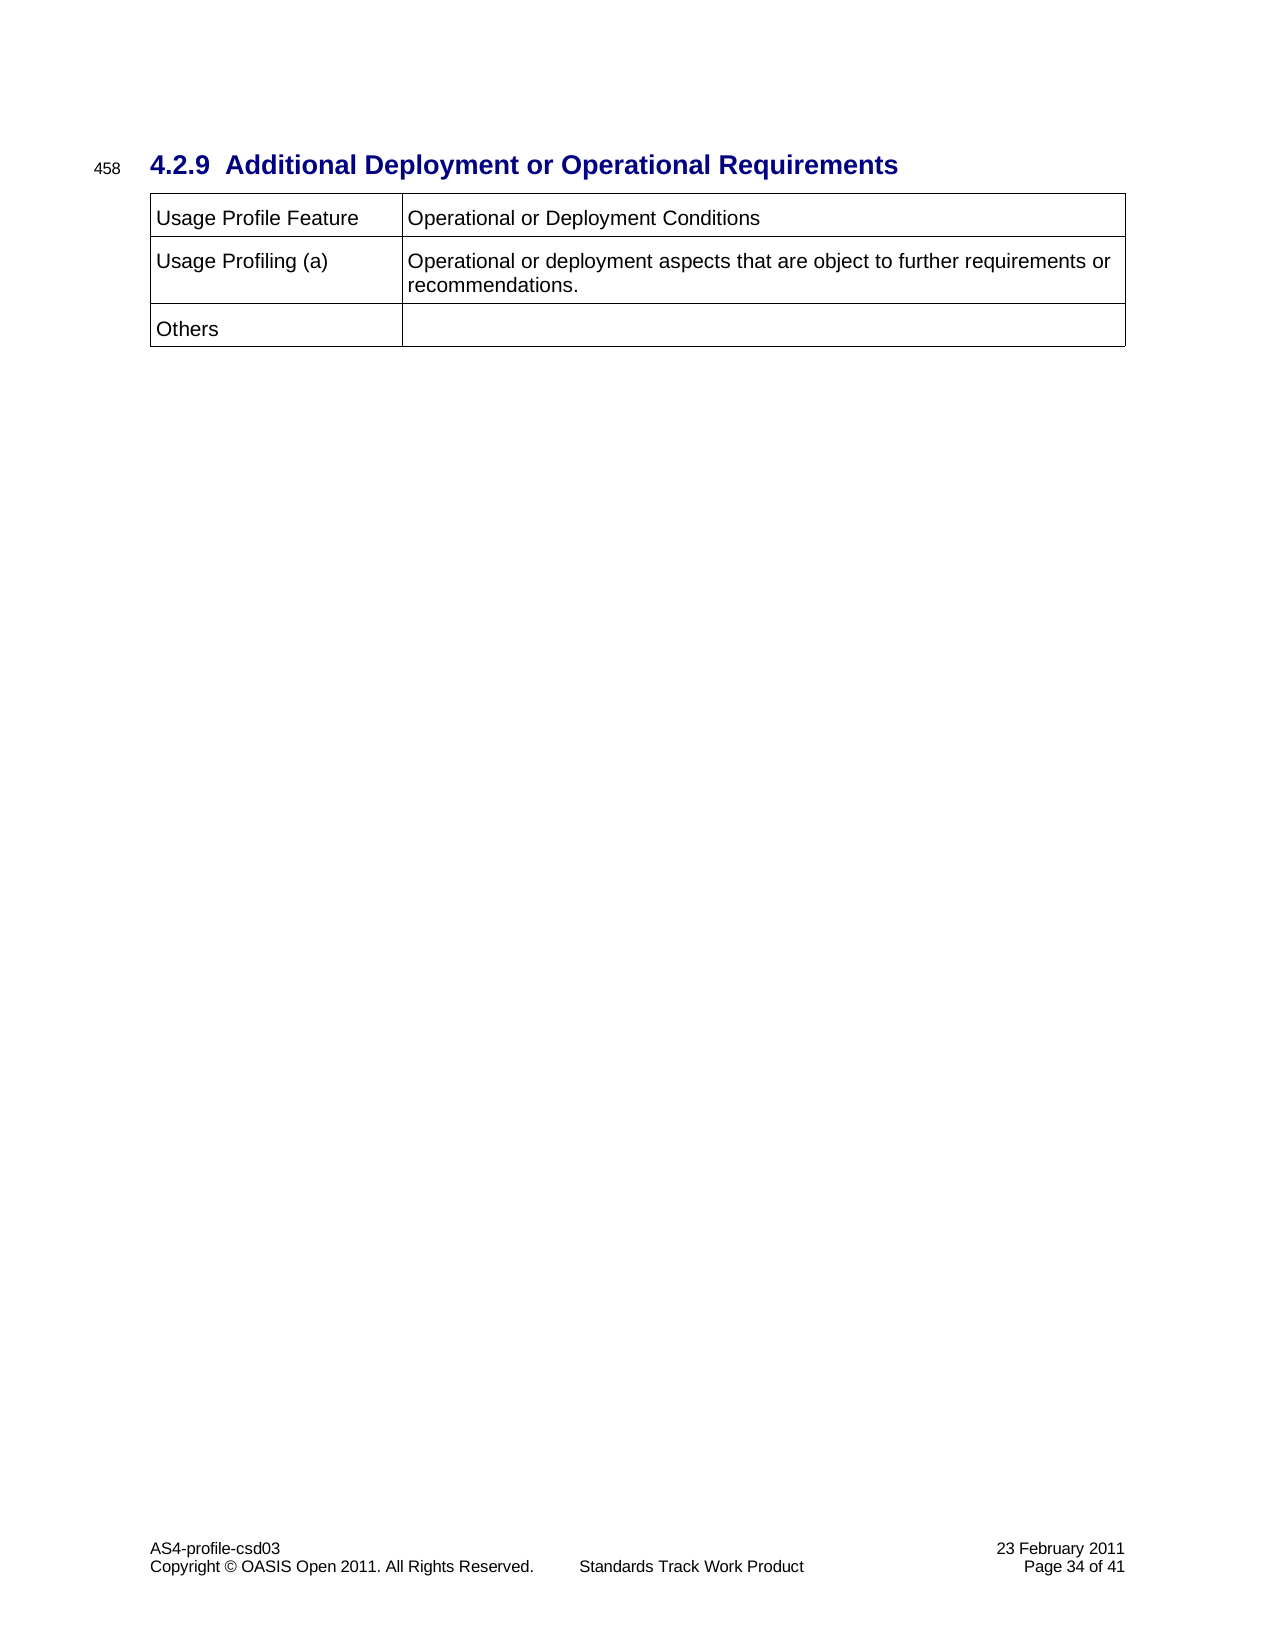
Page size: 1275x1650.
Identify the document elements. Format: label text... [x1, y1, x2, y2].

subtitle Additional Deployment or Operational Requirements [150, 150, 1125, 180]
table_cell [403, 304, 1125, 346]
table_header Usage Profile Feature [151, 194, 402, 236]
table_header Operational or Deployment Conditions [403, 194, 1125, 236]
table_cell Operational or deployment aspects that are object to further requirements or recommendations. [403, 237, 1125, 303]
table_cell Usage Profiling (a) [151, 237, 402, 303]
table_cell Others [151, 304, 402, 346]
